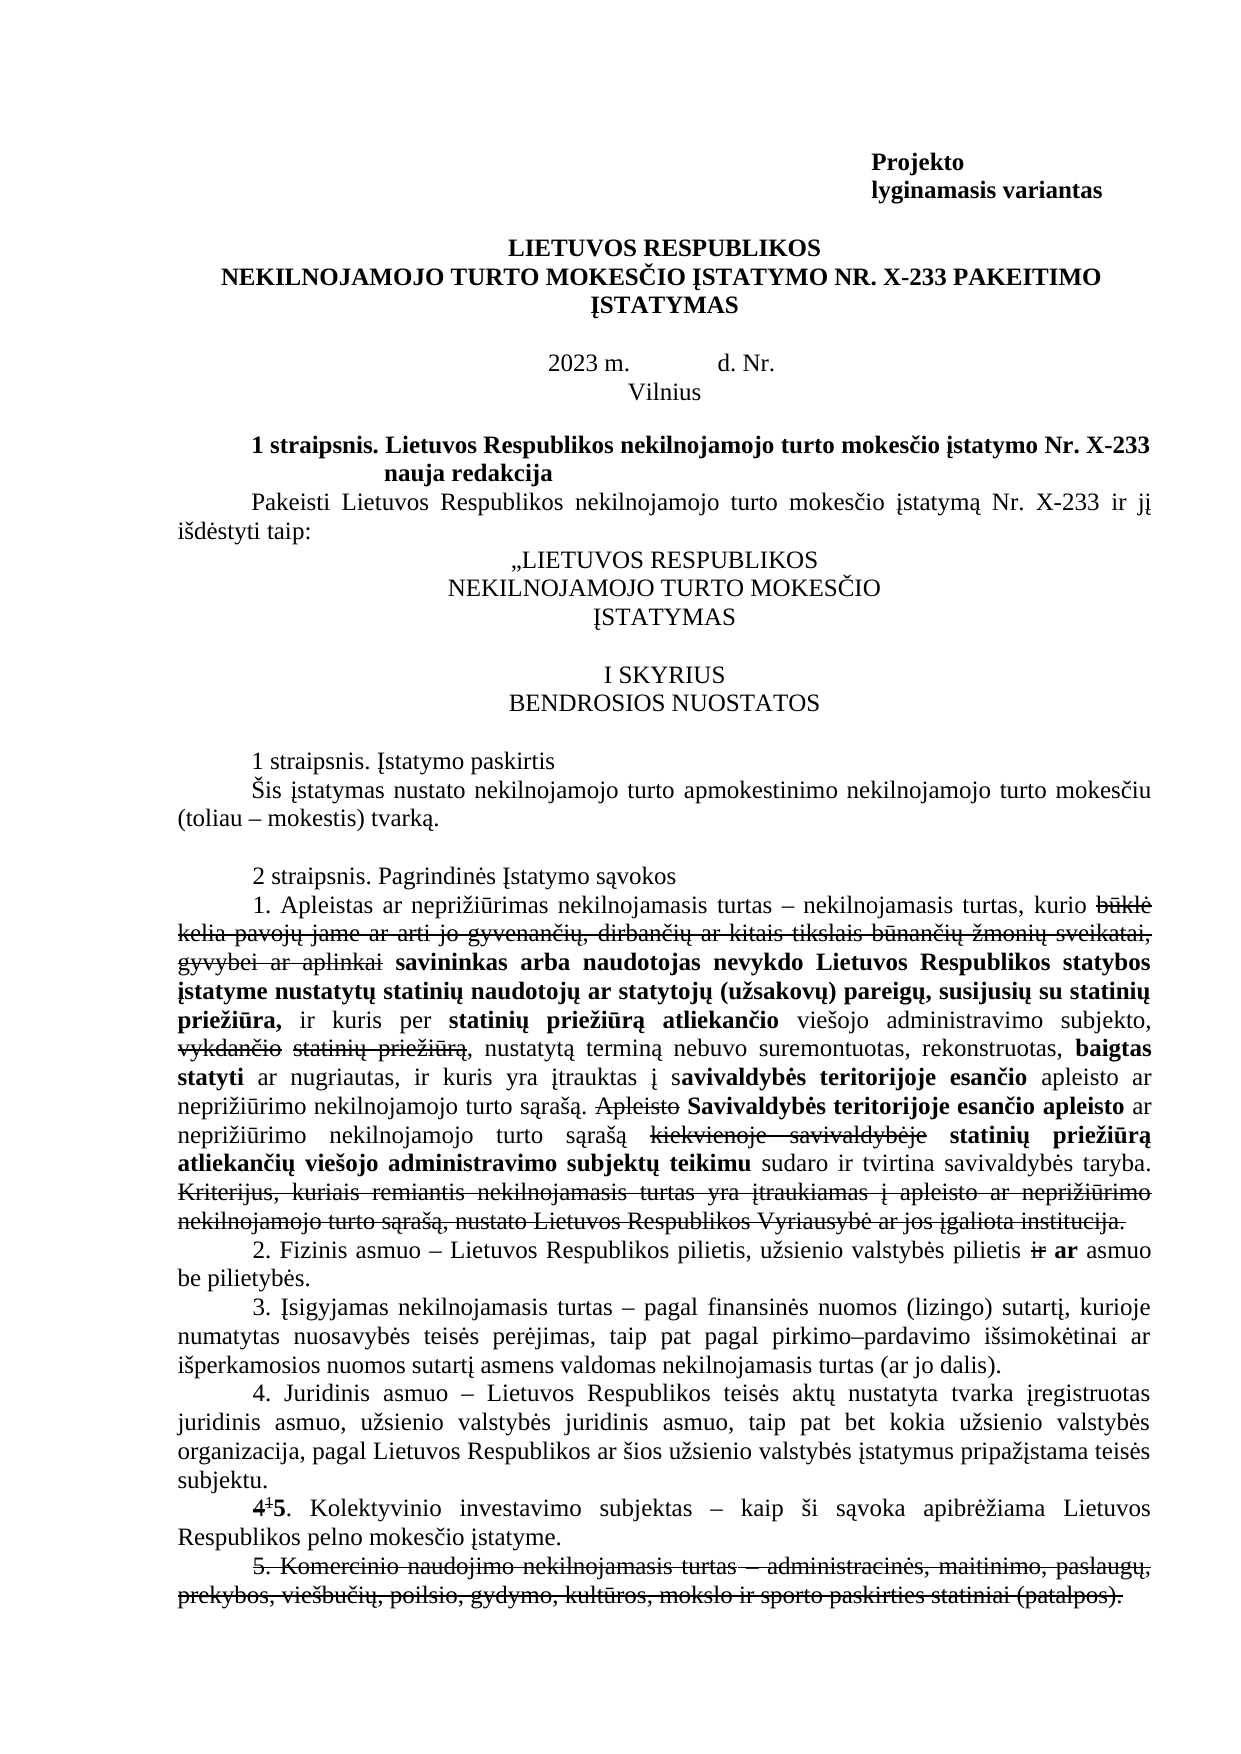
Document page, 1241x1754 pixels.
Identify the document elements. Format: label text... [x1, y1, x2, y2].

text 4. Juridinis asmuo – Lietuvos Respublikos teisės aktų nustatyta tvarka įregistruotas juridinis asmuo, užsienio valstybės juridinis asmuo, taip pat bet kokia užsienio valstybės organizacija, pagal Lietuvos Respublikos ar šios užsienio valstybės įstatymus pripažįstama teisės subjektu. [177, 1378, 1152, 1493]
text Šis įstatymas nustato nekilnojamojo turto apmokestinimo nekilnojamojo turto mokesčiu (toliau – mokestis) tvarką. [177, 775, 1152, 832]
text 5. Komercinio naudojimo nekilnojamasis turtas – administracinės, maitinimo, paslaugų, prekybos, viešbučių, poilsio, gydymo, kultūros, mokslo ir sporto paskirties statiniai (patalpos). [177, 1551, 1152, 1608]
text ĮSTATYMAS [177, 602, 1152, 631]
text 1. Apleistas ar neprižiūrimas nekilnojamasis turtas – nekilnojamasis turtas, kurio būklė kelia pavojų jame ar arti jo gyvenančių, dirbančių ar kitais tikslais būnančių žmonių sveikatai, gyvybei ar aplinkai savininkas arba naudotojas nevykdo Lietuvos Respublikos statybos įstatyme nustatytų statinių naudotojų ar statytojų (užsakovų) pareigų, susijusių su statinių priežiūra, ir kuris per statinių priežiūrą atliekančio viešojo administravimo subjekto, vykdančio statinių priežiūrą, nustatytą terminą nebuvo suremontuotas, rekonstruotas, baigtas statyti ar nugriautas, ir kuris yra įtrauktas į savivaldybės teritorijoje esančio apleisto ar neprižiūrimo nekilnojamojo turto sąrašą. Apleisto Savivaldybės teritorijoje esančio apleisto ar neprižiūrimo nekilnojamojo turto sąrašą kiekvienoje savivaldybėje statinių priežiūrą atliekančių viešojo administravimo subjektų teikimu sudaro ir tvirtina savivaldybės taryba. Kriterijus, kuriais remiantis nekilnojamasis turtas yra įtraukiamas į apleisto ar neprižiūrimo nekilnojamojo turto sąrašą, nustato Lietuvos Respublikos Vyriausybė ar jos įgaliota institucija. [177, 890, 1152, 934]
text Vilnius [177, 377, 1152, 406]
text 1. Apleistas ar neprižiūrimas nekilnojamasis turtas – nekilnojamasis turtas, kurio būklė kelia pavojų jame ar arti jo gyvenančių, dirbančių ar kitais tikslais būnančių žmonių sveikatai, gyvybei ar aplinkai savininkas arba naudotojas nevykdo Lietuvos Respublikos statybos įstatyme nustatytų statinių naudotojų ar statytojų (užsakovų) pareigų, susijusių su statinių priežiūra, ir kuris per statinių priežiūrą atliekančio viešojo administravimo subjekto, vykdančio statinių priežiūrą, nustatytą terminą nebuvo suremontuotas, rekonstruotas, baigtas statyti ar nugriautas, ir kuris yra įtrauktas į savivaldybės teritorijoje esančio apleisto ar neprižiūrimo nekilnojamojo turto sąrašą. Apleisto Savivaldybės teritorijoje esančio apleisto ar neprižiūrimo nekilnojamojo turto sąrašą kiekvienoje savivaldybėje statinių priežiūrą atliekančių viešojo administravimo subjektų teikimu sudaro ir tvirtina savivaldybės taryba. Kriterijus, kuriais remiantis nekilnojamasis turtas yra įtraukiamas į apleisto ar neprižiūrimo nekilnojamojo turto sąrašą, nustato Lietuvos Respublikos Vyriausybė ar jos įgaliota institucija. [177, 1194, 1152, 1235]
text Projekto [871, 147, 1152, 176]
text NEKILNOJAMOJO TURTO MOKESČIO ĮSTATYMO NR. X-233 PAKEITIMO [177, 262, 1152, 291]
text Pakeisti Lietuvos Respublikos nekilnojamojo turto mokesčio įstatymą Nr. X-233 ir jį išdėstyti taip: [177, 487, 1152, 545]
text lyginamasis variantas [871, 176, 1152, 204]
text 2 straipsnis. Pagrindinės Įstatymo sąvokos [177, 861, 1152, 890]
subtitle BENDROSIOS NUOSTATOS [177, 688, 1152, 717]
text 1 straipsnis. Lietuvos Respublikos nekilnojamojo turto mokesčio įstatymo Nr. X-233 nauja redakcija [251, 430, 1152, 487]
text ĮSTATYMAS [177, 291, 1152, 319]
text 2. Fizinis asmuo – Lietuvos Respublikos pilietis, užsienio valstybės pilietis ir ar asmuo be pilietybės. [177, 1235, 1152, 1292]
text 1 straipsnis. Įstatymo paskirtis [177, 746, 1152, 775]
text „LIETUVOS RESPUBLIKOS [177, 545, 1152, 573]
subtitle I SKYRIUS [177, 660, 1152, 688]
text NEKILNOJAMOJO TURTO MOKESČIO [177, 573, 1152, 602]
text 3. Įsigyjamas nekilnojamasis turtas – pagal finansinės nuomos (lizingo) sutartį, kurioje numatytas nuosavybės teisės perėjimas, taip pat pagal pirkimo–pardavimo išsimokėtinai ar išperkamosios nuomos sutartį asmens valdomas nekilnojamasis turtas (ar jo dalis). [177, 1292, 1152, 1378]
text 2023 m. d. Nr. [177, 348, 1152, 377]
text 1. Apleistas ar neprižiūrimas nekilnojamasis turtas – nekilnojamasis turtas, kurio būklė kelia pavojų jame ar arti jo gyvenančių, dirbančių ar kitais tikslais būnančių žmonių sveikatai, gyvybei ar aplinkai savininkas arba naudotojas nevykdo Lietuvos Respublikos statybos įstatyme nustatytų statinių naudotojų ar statytojų (užsakovų) pareigų, susijusių su statinių priežiūra, ir kuris per statinių priežiūrą atliekančio viešojo administravimo subjekto, vykdančio statinių priežiūrą, nustatytą terminą nebuvo suremontuotas, rekonstruotas, baigtas statyti ar nugriautas, ir kuris yra įtrauktas į savivaldybės teritorijoje esančio apleisto ar neprižiūrimo nekilnojamojo turto sąrašą. Apleisto Savivaldybės teritorijoje esančio apleisto ar neprižiūrimo nekilnojamojo turto sąrašą kiekvienoje savivaldybėje statinių priežiūrą atliekančių viešojo administravimo subjektų teikimu sudaro ir tvirtina savivaldybės taryba. Kriterijus, kuriais remiantis nekilnojamasis turtas yra įtraukiamas į apleisto ar neprižiūrimo nekilnojamojo turto sąrašą, nustato Lietuvos Respublikos Vyriausybė ar jos įgaliota institucija. [177, 935, 1152, 1193]
text LIETUVOS RESPUBLIKOS [177, 233, 1152, 262]
text 415. Kolektyvinio investavimo subjektas – kaip ši sąvoka apibrėžiama Lietuvos Respublikos pelno mokesčio įstatyme. [177, 1493, 1152, 1551]
